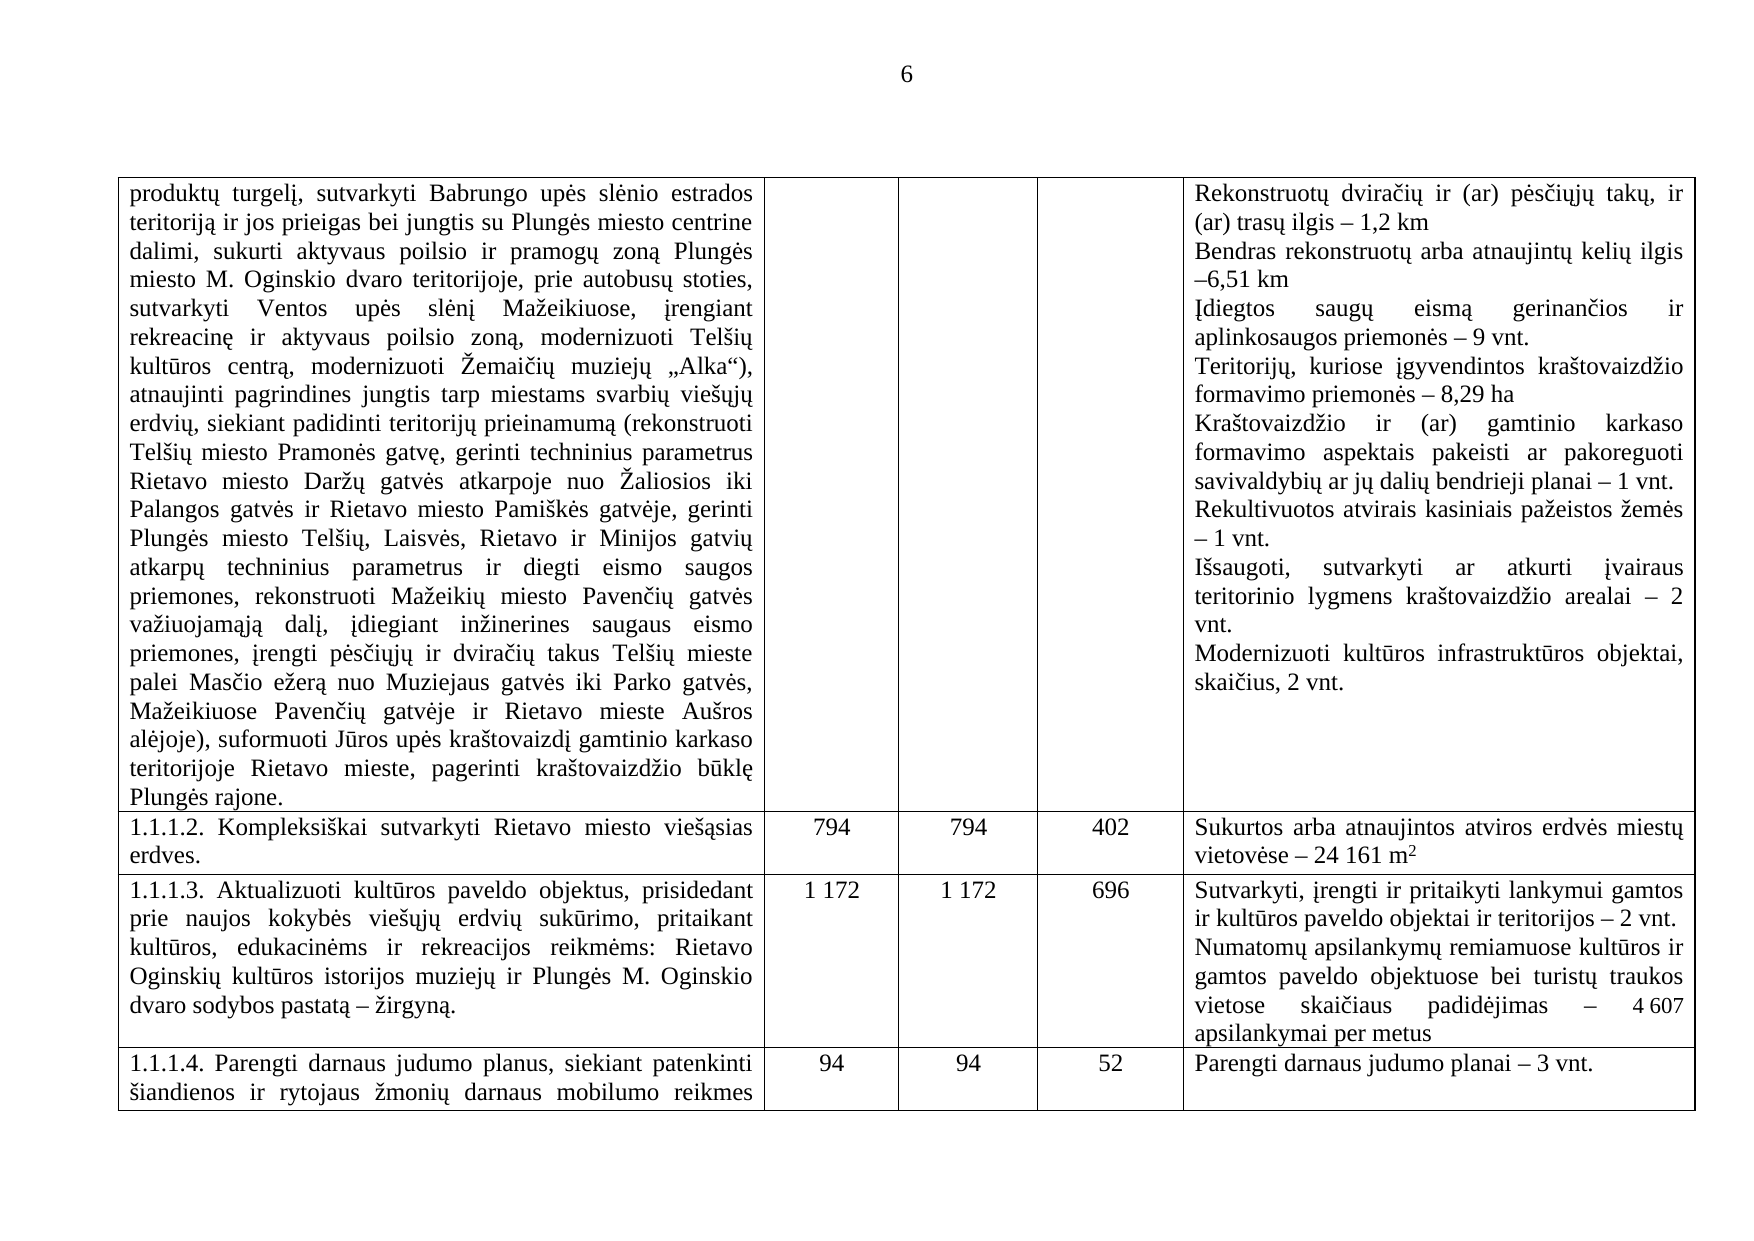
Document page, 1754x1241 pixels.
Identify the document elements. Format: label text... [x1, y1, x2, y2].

table_cell [765, 178, 898, 811]
table_cell 52 [1038, 1048, 1183, 1110]
table_cell 1 172 [765, 875, 898, 1047]
table_cell 94 [765, 1048, 898, 1110]
table_cell 1.1.1.3. Aktualizuoti kultūros paveldo objektus, prisidedant prie naujos kokybės viešųjų erdvių sukūrimo, pritaikant kultūros, edukacinėms ir rekreacijos reikmėms: Rietavo Oginskių kultūros istorijos muziejų ir Plungės M. Oginskio dvaro sodybos pastatą – žirgyną. [119, 875, 764, 1047]
table_cell 696 [1038, 875, 1183, 1047]
table_cell [899, 178, 1037, 811]
table_cell Parengti darnaus judumo planai – 3 vnt. [1184, 1048, 1694, 1110]
table_cell 1.1.1.2. Kompleksiškai sutvarkyti Rietavo miesto viešąsias erdves. [119, 812, 764, 874]
table_cell 1.1.1.4. Parengti darnaus judumo planus, siekiant patenkinti šiandienos ir rytojaus žmonių darnaus mobilumo reikmes [119, 1048, 764, 1110]
table_cell produktų turgelį, sutvarkyti Babrungo upės slėnio estrados teritoriją ir jos prieigas bei jungtis su Plungės miesto centrine dalimi, sukurti aktyvaus poilsio ir pramogų zoną Plungės miesto M. Oginskio dvaro teritorijoje, prie autobusų stoties, sutvarkyti Ventos upės slėnį Mažeikiuose, įrengiant rekreacinę ir aktyvaus poilsio zoną, modernizuoti Telšių kultūros centrą, modernizuoti Žemaičių muziejų „Alka“), atnaujinti pagrindines jungtis tarp miestams svarbių viešųjų erdvių, siekiant padidinti teritorijų prieinamumą (rekonstruoti Telšių miesto Pramonės gatvę, gerinti techninius parametrus Rietavo miesto Daržų gatvės atkarpoje nuo Žaliosios iki Palangos gatvės ir Rietavo miesto Pamiškės gatvėje, gerinti Plungės miesto Telšių, Laisvės, Rietavo ir Minijos gatvių atkarpų techninius parametrus ir diegti eismo saugos priemones, rekonstruoti Mažeikių miesto Pavenčių gatvės važiuojamąją dalį, įdiegiant inžinerines saugaus eismo priemones, įrengti pėsčiųjų ir dviračių takus Telšių mieste palei Masčio ežerą nuo Muziejaus gatvės iki Parko gatvės, Mažeikiuose Pavenčių gatvėje ir Rietavo mieste Aušros alėjoje), suformuoti Jūros upės kraštovaizdį gamtinio karkaso teritorijoje Rietavo mieste, pagerinti kraštovaizdžio būklę Plungės rajone. [119, 178, 764, 811]
table_cell 1 172 [899, 875, 1037, 1047]
table_cell 402 [1038, 812, 1183, 874]
table_cell [1038, 178, 1183, 811]
table_cell Sukurtos arba atnaujintos atviros erdvės miestų vietovėse – 24 161 m2 [1184, 812, 1694, 874]
table_cell 794 [765, 812, 898, 874]
table_cell Rekonstruotų dviračių ir (ar) pėsčiųjų takų, ir (ar) trasų ilgis – 1,2 km Bendras rekonstruotų arba atnaujintų kelių ilgis –6,51 km Įdiegtos saugų eismą gerinančios ir aplinkosaugos priemonės – 9 vnt. Teritorijų, kuriose įgyvendintos kraštovaizdžio formavimo priemonės – 8,29 ha Kraštovaizdžio ir (ar) gamtinio karkaso formavimo aspektais pakeisti ar pakoreguoti savivaldybių ar jų dalių bendrieji planai – 1 vnt. Rekultivuotos atvirais kasiniais pažeistos žemės – 1 vnt. Išsaugoti, sutvarkyti ar atkurti įvairaus teritorinio lygmens kraštovaizdžio arealai – 2 vnt. Modernizuoti kultūros infrastruktūros objektai, skaičius, 2 vnt. [1184, 178, 1694, 811]
table_cell Sutvarkyti, įrengti ir pritaikyti lankymui gamtos ir kultūros paveldo objektai ir teritorijos – 2 vnt. Numatomų apsilankymų remiamuose kultūros ir gamtos paveldo objektuose bei turistų traukos vietose skaičiaus padidėjimas – 4 607 apsilankymai per metus [1184, 875, 1694, 1047]
table_cell 794 [899, 812, 1037, 874]
table_cell 94 [899, 1048, 1037, 1110]
